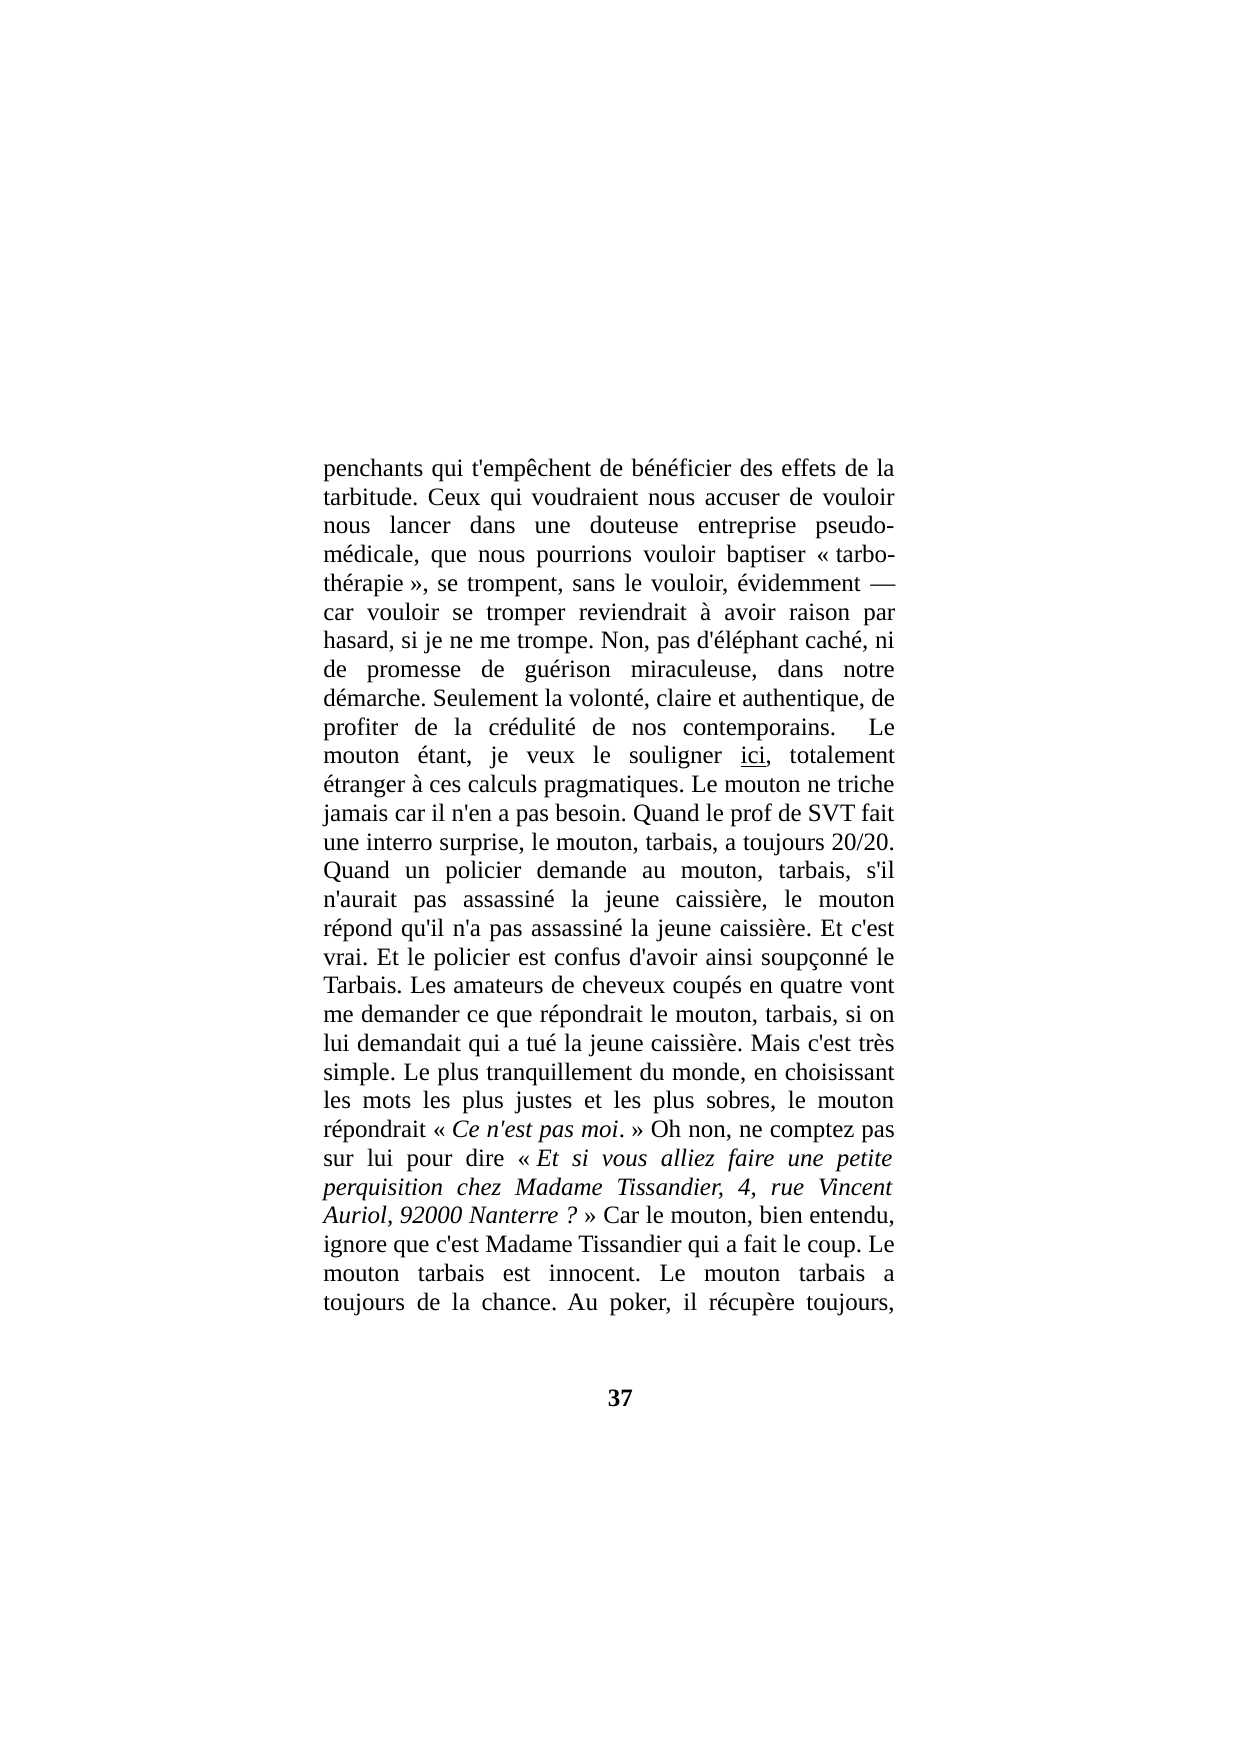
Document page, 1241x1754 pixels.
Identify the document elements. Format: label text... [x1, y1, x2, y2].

text penchants qui t'empêchent de bénéficier des effets de la tarbitude. Ceux qui voudraient nous accuser de vouloir nous lancer dans une douteuse entreprise pseudo-médicale, que nous pourrions vouloir baptiser « tarbo-thérapie », se trompent, sans le vouloir, évidemment — car vouloir se tromper reviendrait à avoir raison par hasard, si je ne me trompe. Non, pas d'éléphant caché, ni de promesse de guérison miraculeuse, dans notre démarche. Seulement la volonté, claire et authentique, de profiter de la crédulité de nos contemporains. Le mouton étant, je veux le souligner ici, totalement étranger à ces calculs pragmatiques. Le mouton ne triche jamais car il n'en a pas besoin. Quand le prof de SVT fait une interro surprise, le mouton, tarbais, a toujours 20/20. Quand un policier demande au mouton, tarbais, s'il n'aurait pas assassiné la jeune caissière, le mouton répond qu'il n'a pas assassiné la jeune caissière. Et c'est vrai. Et le policier est confus d'avoir ainsi soupçonné le Tarbais. Les amateurs de cheveux coupés en quatre vont me demander ce que répondrait le mouton, tarbais, si on lui demandait qui a tué la jeune caissière. Mais c'est très simple. Le plus tranquillement du monde, en choisissant les mots les plus justes et les plus sobres, le mouton répondrait « Ce n'est pas moi. » Oh non, ne comptez pas sur lui pour dire « Et si vous alliez faire une petite perquisition chez Madame Tissandier, 4, rue Vincent Auriol, 92000 Nanterre ? » Car le mouton, bien entendu, ignore que c'est Madame Tissandier qui a fait le coup. Le mouton tarbais est innocent. Le mouton tarbais a toujours de la chance. Au poker, il récupère toujours, [323, 453, 895, 1316]
